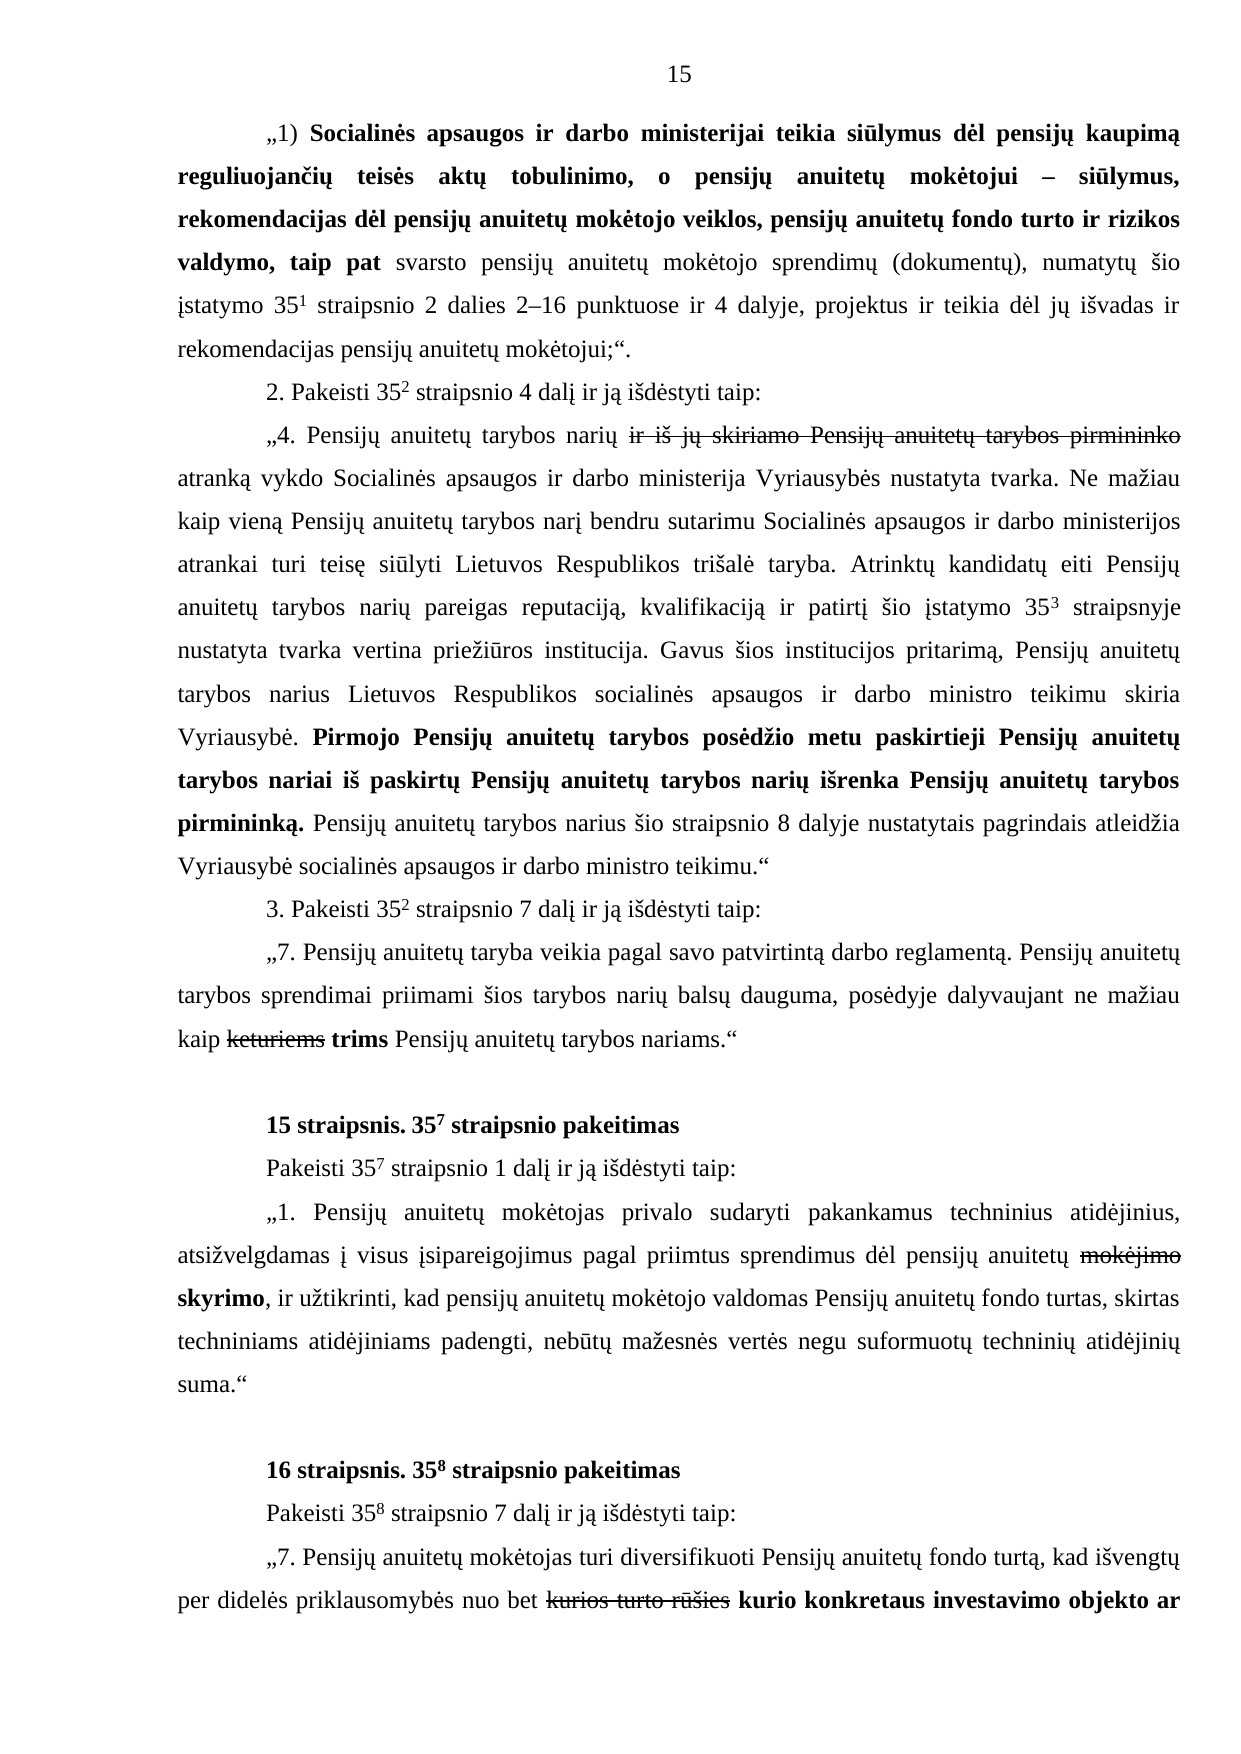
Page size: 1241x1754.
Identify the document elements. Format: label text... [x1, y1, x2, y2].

text „7. Pensijų anuitetų taryba veikia pagal savo patvirtintą darbo reglamentą. Pensijų anuitetų tarybos sprendimai priimami šios tarybos narių balsų dauguma, posėdyje dalyvaujant ne mažiau kaip keturiems trims Pensijų anuitetų tarybos nariams.“ [177, 937, 1181, 1052]
text „1) Socialinės apsaugos ir darbo ministerijai teikia siūlymus dėl pensijų kaupimą reguliuojančių teisės aktų tobulinimo, o pensijų anuitetų mokėtojui – siūlymus, rekomendacijas dėl pensijų anuitetų mokėtojo veiklos, pensijų anuitetų fondo turto ir rizikos valdymo, taip pat svarsto pensijų anuitetų mokėtojo sprendimų (dokumentų), numatytų šio įstatymo 351 straipsnio 2 dalies 2–16 punktuose ir 4 dalyje, projektus ir teikia dėl jų išvadas ir rekomendacijas pensijų anuitetų mokėtojui;“. [177, 118, 1181, 362]
text 15 straipsnis. 357 straipsnio pakeitimas [177, 1110, 1181, 1139]
text 3. Pakeisti 352 straipsnio 7 dalį ir ją išdėstyti taip: [177, 894, 1181, 923]
text „7. Pensijų anuitetų mokėtojas turi diversifikuoti Pensijų anuitetų fondo turtą, kad išvengtų per didelės priklausomybės nuo bet kurios turto rūšies kurio konkretaus investavimo objekto ar [177, 1542, 1181, 1613]
text 2. Pakeisti 352 straipsnio 4 dalį ir ją išdėstyti taip: [177, 377, 1181, 406]
text Pakeisti 357 straipsnio 1 dalį ir ją išdėstyti taip: [177, 1153, 1181, 1182]
text „4. Pensijų anuitetų tarybos narių ir iš jų skiriamo Pensijų anuitetų tarybos pirmininko atranką vykdo Socialinės apsaugos ir darbo ministerija Vyriausybės nustatyta tvarka. Ne mažiau kaip vieną Pensijų anuitetų tarybos narį bendru sutarimu Socialinės apsaugos ir darbo ministerijos atrankai turi teisę siūlyti Lietuvos Respublikos trišalė taryba. Atrinktų kandidatų eiti Pensijų anuitetų tarybos narių pareigas reputaciją, kvalifikaciją ir patirtį šio įstatymo 353 straipsnyje nustatyta tvarka vertina priežiūros institucija. Gavus šios institucijos pritarimą, Pensijų anuitetų tarybos narius Lietuvos Respublikos socialinės apsaugos ir darbo ministro teikimu skiria Vyriausybė. Pirmojo Pensijų anuitetų tarybos posėdžio metu paskirtieji Pensijų anuitetų tarybos nariai iš paskirtų Pensijų anuitetų tarybos narių išrenka Pensijų anuitetų tarybos pirmininką. Pensijų anuitetų tarybos narius šio straipsnio 8 dalyje nustatytais pagrindais atleidžia Vyriausybė socialinės apsaugos ir darbo ministro teikimu.“ [177, 420, 1181, 880]
text Pakeisti 358 straipsnio 7 dalį ir ją išdėstyti taip: [177, 1498, 1181, 1527]
text „1. Pensijų anuitetų mokėtojas privalo sudaryti pakankamus techninius atidėjinius, atsižvelgdamas į visus įsipareigojimus pagal priimtus sprendimus dėl pensijų anuitetų mokėjimo skyrimo, ir užtikrinti, kad pensijų anuitetų mokėtojo valdomas Pensijų anuitetų fondo turtas, skirtas techniniams atidėjiniams padengti, nebūtų mažesnės vertės negu suformuotų techninių atidėjinių suma.“ [177, 1197, 1181, 1398]
text 16 straipsnis. 358 straipsnio pakeitimas [177, 1455, 1181, 1484]
